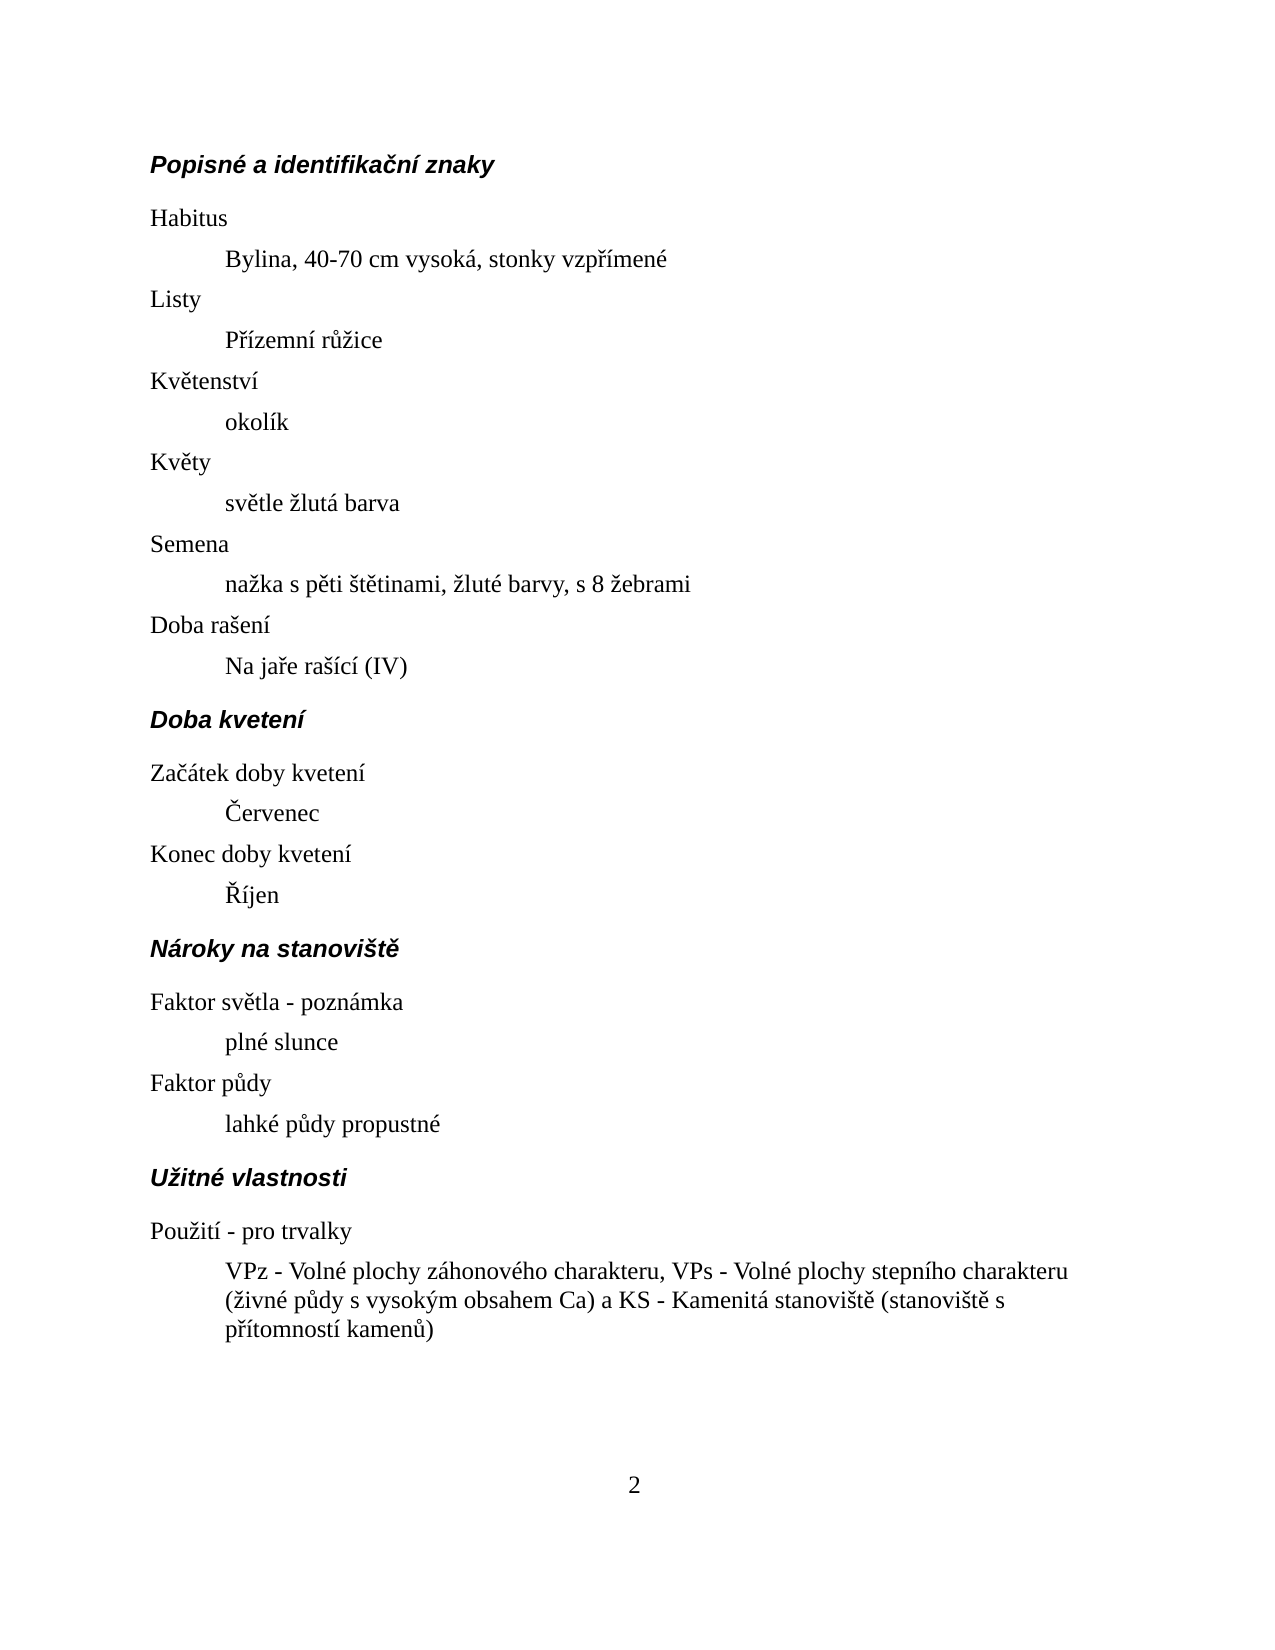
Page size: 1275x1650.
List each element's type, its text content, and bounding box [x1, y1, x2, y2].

text Začátek doby kvetení [150, 758, 1125, 787]
text Faktor světla - poznámka [150, 987, 1125, 1016]
text Konec doby kvetení [150, 839, 1125, 868]
text Semena [150, 529, 1125, 558]
text lahké půdy propustné [225, 1109, 1125, 1138]
subtitle Popisné a identifikační znaky [150, 150, 1125, 178]
text světle žlutá barva [225, 488, 1125, 517]
text Listy [150, 284, 1125, 313]
text Doba rašení [150, 610, 1125, 639]
text nažka s pěti štětinami, žluté barvy, s 8 žebrami [225, 569, 1125, 598]
subtitle Nároky na stanoviště [150, 934, 1125, 962]
text Bylina, 40-70 cm vysoká, stonky vzpřímené [225, 244, 1125, 272]
subtitle Doba kvetení [150, 705, 1125, 733]
text Květy [150, 447, 1125, 476]
text Přízemní růžice [225, 325, 1125, 354]
text Na jaře rašící (IV) [225, 651, 1125, 680]
text Habitus [150, 203, 1125, 232]
text Říjen [225, 880, 1125, 909]
subtitle Užitné vlastnosti [150, 1163, 1125, 1191]
text Použití - pro trvalky [150, 1216, 1125, 1244]
text Faktor půdy [150, 1068, 1125, 1097]
text plné slunce [225, 1027, 1125, 1056]
text Květenství [150, 366, 1125, 395]
text Červenec [225, 798, 1125, 827]
text okolík [225, 407, 1125, 435]
text VPz - Volné plochy záhonového charakteru, VPs - Volné plochy stepního charakteru (živné půdy s vysokým obsahem Ca) a KS - Kamenitá stanoviště (stanoviště s přítomností kamenů) [225, 1256, 1125, 1343]
